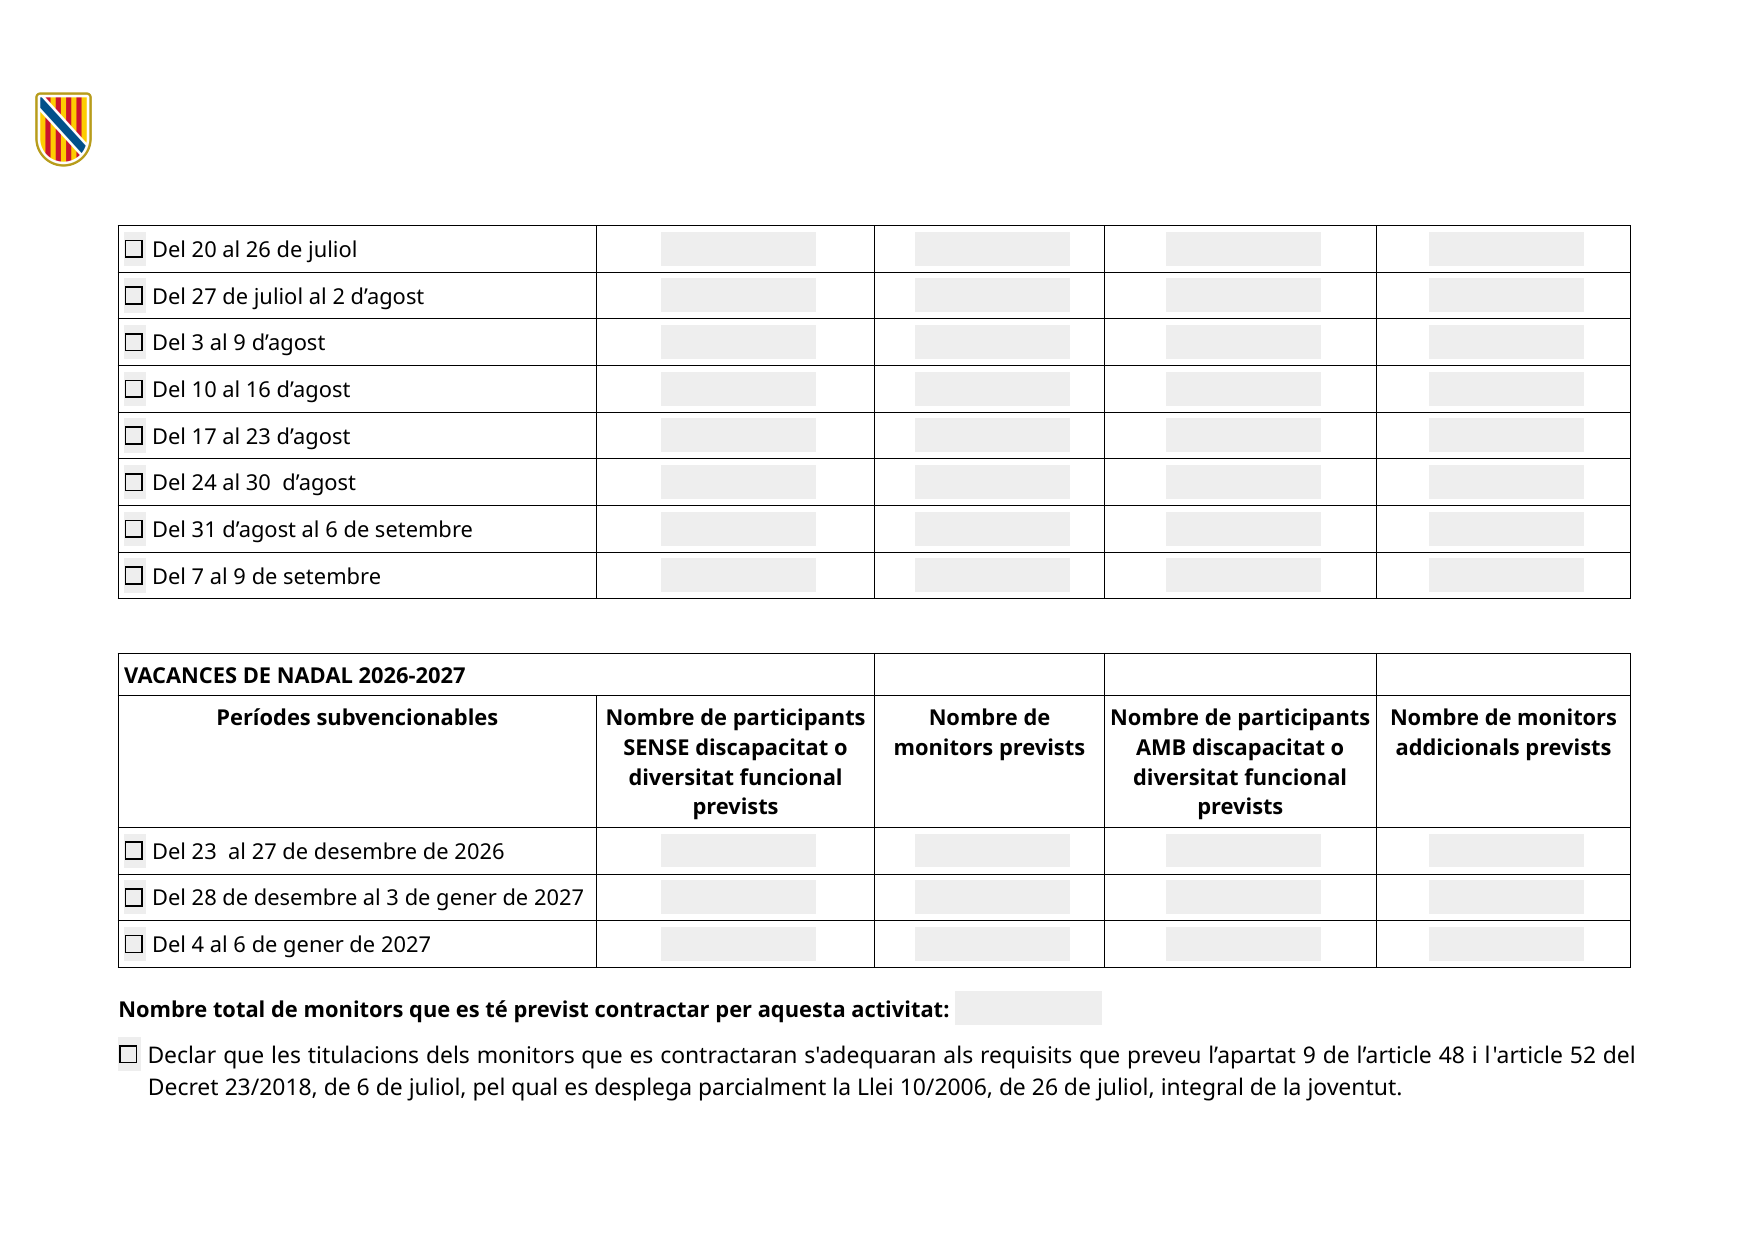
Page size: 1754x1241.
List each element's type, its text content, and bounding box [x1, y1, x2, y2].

table_cell Del 20 al 26 de juliol [119, 226, 596, 272]
table_cell [597, 921, 874, 967]
table_cell [875, 366, 1104, 412]
table_cell [1377, 828, 1630, 873]
table_cell [875, 413, 1104, 458]
table_cell [1377, 921, 1630, 967]
table_cell Períodes subvencionables [119, 696, 596, 827]
table_cell Del 7 al 9 de setembre [119, 553, 596, 598]
table_cell [875, 875, 1104, 920]
table_cell [1377, 506, 1630, 552]
table_cell [1377, 459, 1630, 505]
table_cell [1105, 875, 1376, 920]
table_cell [875, 319, 1104, 365]
table_cell [597, 226, 874, 272]
table_cell [597, 413, 874, 458]
table_cell [1377, 875, 1630, 920]
table_cell [1377, 366, 1630, 412]
table_cell [875, 921, 1104, 967]
table_cell [1105, 413, 1376, 458]
table_cell [597, 459, 874, 505]
table_header [875, 654, 1104, 695]
table_cell [875, 459, 1104, 505]
table_cell [1105, 459, 1376, 505]
table_cell Del 28 de desembre al 3 de gener de 2027 [119, 875, 596, 920]
table_cell Del 27 de juliol al 2 d’agost [119, 273, 596, 318]
table_cell [1377, 553, 1630, 598]
table_cell [875, 273, 1104, 318]
table_cell Nombre de participants SENSE discapacitat o diversitat funcional prevists [597, 696, 874, 827]
table_cell [597, 875, 874, 920]
table_cell [1105, 366, 1376, 412]
table_cell [875, 553, 1104, 598]
table_cell [597, 366, 874, 412]
table_cell [1105, 921, 1376, 967]
table_cell [1377, 319, 1630, 365]
table_cell [597, 553, 874, 598]
table_header [1377, 654, 1630, 695]
table_cell Del 24 al 30 d’agost [119, 459, 596, 505]
text [1102, 991, 1636, 1025]
table_cell Del 23 al 27 de desembre de 2026 [119, 828, 596, 873]
table_cell [1105, 506, 1376, 552]
table_cell [875, 828, 1104, 873]
table_cell Nombre de participants AMB discapacitat o diversitat funcional prevists [1105, 696, 1376, 827]
table_cell [1105, 226, 1376, 272]
table_cell [597, 828, 874, 873]
table_cell Del 17 al 23 d’agost [119, 413, 596, 458]
picture [17, 64, 110, 195]
table_cell [597, 319, 874, 365]
table_cell [1105, 553, 1376, 598]
table_cell [1377, 413, 1630, 458]
table_cell [597, 273, 874, 318]
table_cell Del 31 d’agost al 6 de setembre [119, 506, 596, 552]
table_cell Del 10 al 16 d’agost [119, 366, 596, 412]
table_header VACANCES DE NADAL 2026-2027 [119, 654, 874, 695]
table_cell Nombre de monitors addicionals prevists [1377, 696, 1630, 827]
table_cell Nombre de monitors prevists [875, 696, 1104, 827]
text Nombre total de monitors que es té previst contractar per aquesta activitat: [118, 991, 955, 1025]
table_cell [1105, 828, 1376, 873]
table_cell [597, 506, 874, 552]
table_cell Del 4 al 6 de gener de 2027 [119, 921, 596, 967]
text Declar que les titulacions dels monitors que es contractaran s'adequaran als requisits que preveu l’apartat 9 de l’article 48 i l'article 52 del Decret 23/2018, de 6 de juliol, pel qual es desplega parcialment la Llei 10/2006, de 26 de juliol, integral de la joventut. [118, 1037, 1636, 1102]
table_cell [1377, 226, 1630, 272]
table_cell [875, 506, 1104, 552]
table_cell [1105, 273, 1376, 318]
table_cell [1377, 273, 1630, 318]
table_cell [1105, 319, 1376, 365]
table_cell Del 3 al 9 d’agost [119, 319, 596, 365]
table_cell [875, 226, 1104, 272]
table_header [1105, 654, 1376, 695]
